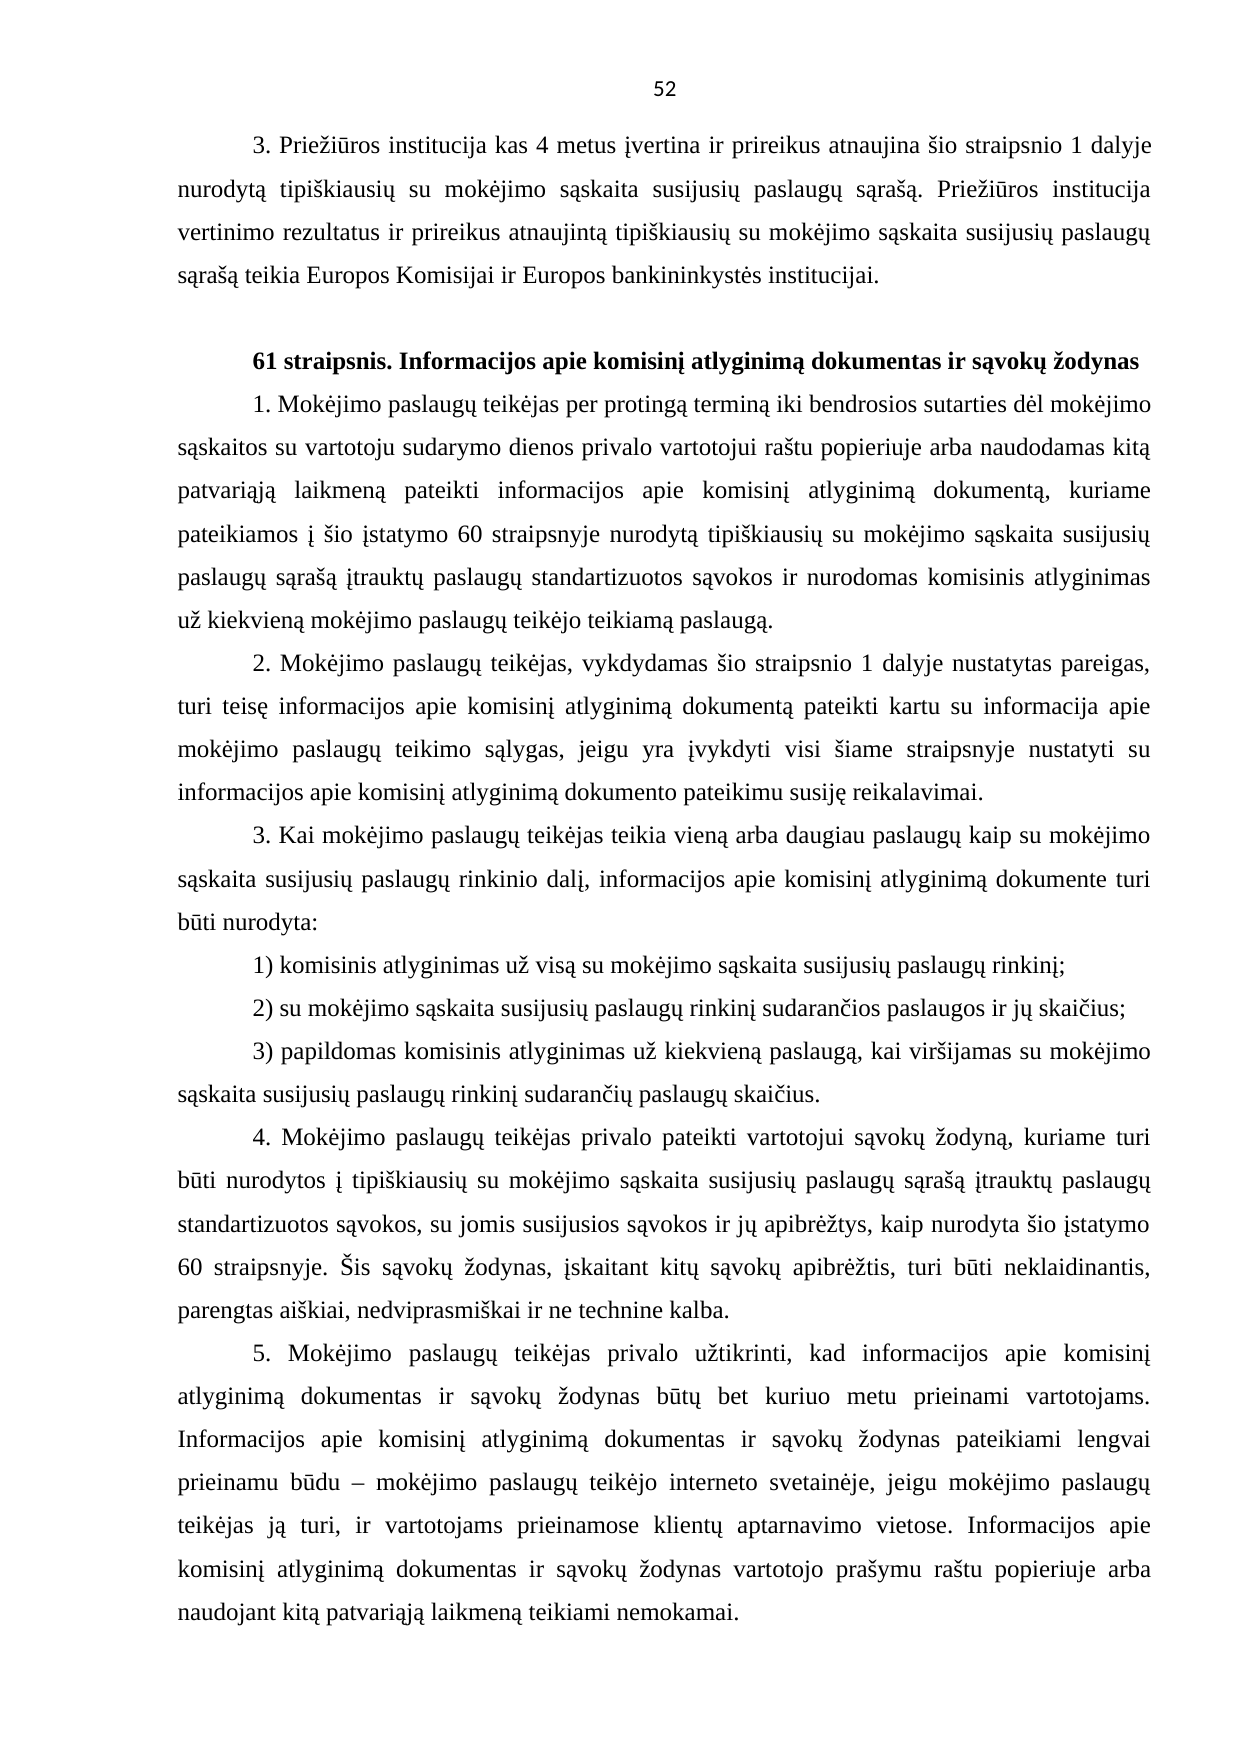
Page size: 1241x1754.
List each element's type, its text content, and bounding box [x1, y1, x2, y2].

text 1. Mokėjimo paslaugų teikėjas per protingą terminą iki bendrosios sutarties dėl mokėjimo sąskaitos su vartotoju sudarymo dienos privalo vartotojui raštu popieriuje arba naudodamas kitą patvariąją laikmeną pateikti informacijos apie komisinį atlyginimą dokumentą, kuriame pateikiamos į šio įstatymo 60 straipsnyje nurodytą tipiškiausių su mokėjimo sąskaita susijusių paslaugų sąrašą įtrauktų paslaugų standartizuotos sąvokos ir nurodomas komisinis atlyginimas už kiekvieną mokėjimo paslaugų teikėjo teikiamą paslaugą. [177, 389, 1152, 634]
text 3. Priežiūros institucija kas 4 metus įvertina ir prireikus atnaujina šio straipsnio 1 dalyje nurodytą tipiškiausių su mokėjimo sąskaita susijusių paslaugų sąrašą. Priežiūros institucija vertinimo rezultatus ir prireikus atnaujintą tipiškiausių su mokėjimo sąskaita susijusių paslaugų sąrašą teikia Europos Komisijai ir Europos bankininkystės institucijai. [177, 131, 1152, 289]
text 3. Kai mokėjimo paslaugų teikėjas teikia vieną arba daugiau paslaugų kaip su mokėjimo sąskaita susijusių paslaugų rinkinio dalį, informacijos apie komisinį atlyginimą dokumente turi būti nurodyta: [177, 821, 1152, 936]
text 2) su mokėjimo sąskaita susijusių paslaugų rinkinį sudarančios paslaugos ir jų skaičius; [177, 993, 1152, 1022]
text 3) papildomas komisinis atlyginimas už kiekvieną paslaugą, kai viršijamas su mokėjimo sąskaita susijusių paslaugų rinkinį sudarančių paslaugų skaičius. [177, 1036, 1152, 1108]
text 2. Mokėjimo paslaugų teikėjas, vykdydamas šio straipsnio 1 dalyje nustatytas pareigas, turi teisę informacijos apie komisinį atlyginimą dokumentą pateikti kartu su informacija apie mokėjimo paslaugų teikimo sąlygas, jeigu yra įvykdyti visi šiame straipsnyje nustatyti su informacijos apie komisinį atlyginimą dokumento pateikimu susiję reikalavimai. [177, 648, 1152, 806]
text 4. Mokėjimo paslaugų teikėjas privalo pateikti vartotojui sąvokų žodyną, kuriame turi būti nurodytos į tipiškiausių su mokėjimo sąskaita susijusių paslaugų sąrašą įtrauktų paslaugų standartizuotos sąvokos, su jomis susijusios sąvokos ir jų apibrėžtys, kaip nurodyta šio įstatymo 60 straipsnyje. Šis sąvokų žodynas, įskaitant kitų sąvokų apibrėžtis, turi būti neklaidinantis, parengtas aiškiai, nedviprasmiškai ir ne technine kalba. [177, 1122, 1152, 1324]
text 5. Mokėjimo paslaugų teikėjas privalo užtikrinti, kad informacijos apie komisinį atlyginimą dokumentas ir sąvokų žodynas būtų bet kuriuo metu prieinami vartotojams. Informacijos apie komisinį atlyginimą dokumentas ir sąvokų žodynas pateikiami lengvai prieinamu būdu – mokėjimo paslaugų teikėjo interneto svetainėje, jeigu mokėjimo paslaugų teikėjas ją turi, ir vartotojams prieinamose klientų aptarnavimo vietose. Informacijos apie komisinį atlyginimą dokumentas ir sąvokų žodynas vartotojo prašymu raštu popieriuje arba naudojant kitą patvariąją laikmeną teikiami nemokamai. [177, 1338, 1152, 1626]
text 61 straipsnis. Informacijos apie komisinį atlyginimą dokumentas ir sąvokų žodynas [177, 346, 1152, 375]
text 1) komisinis atlyginimas už visą su mokėjimo sąskaita susijusių paslaugų rinkinį; [177, 950, 1152, 979]
